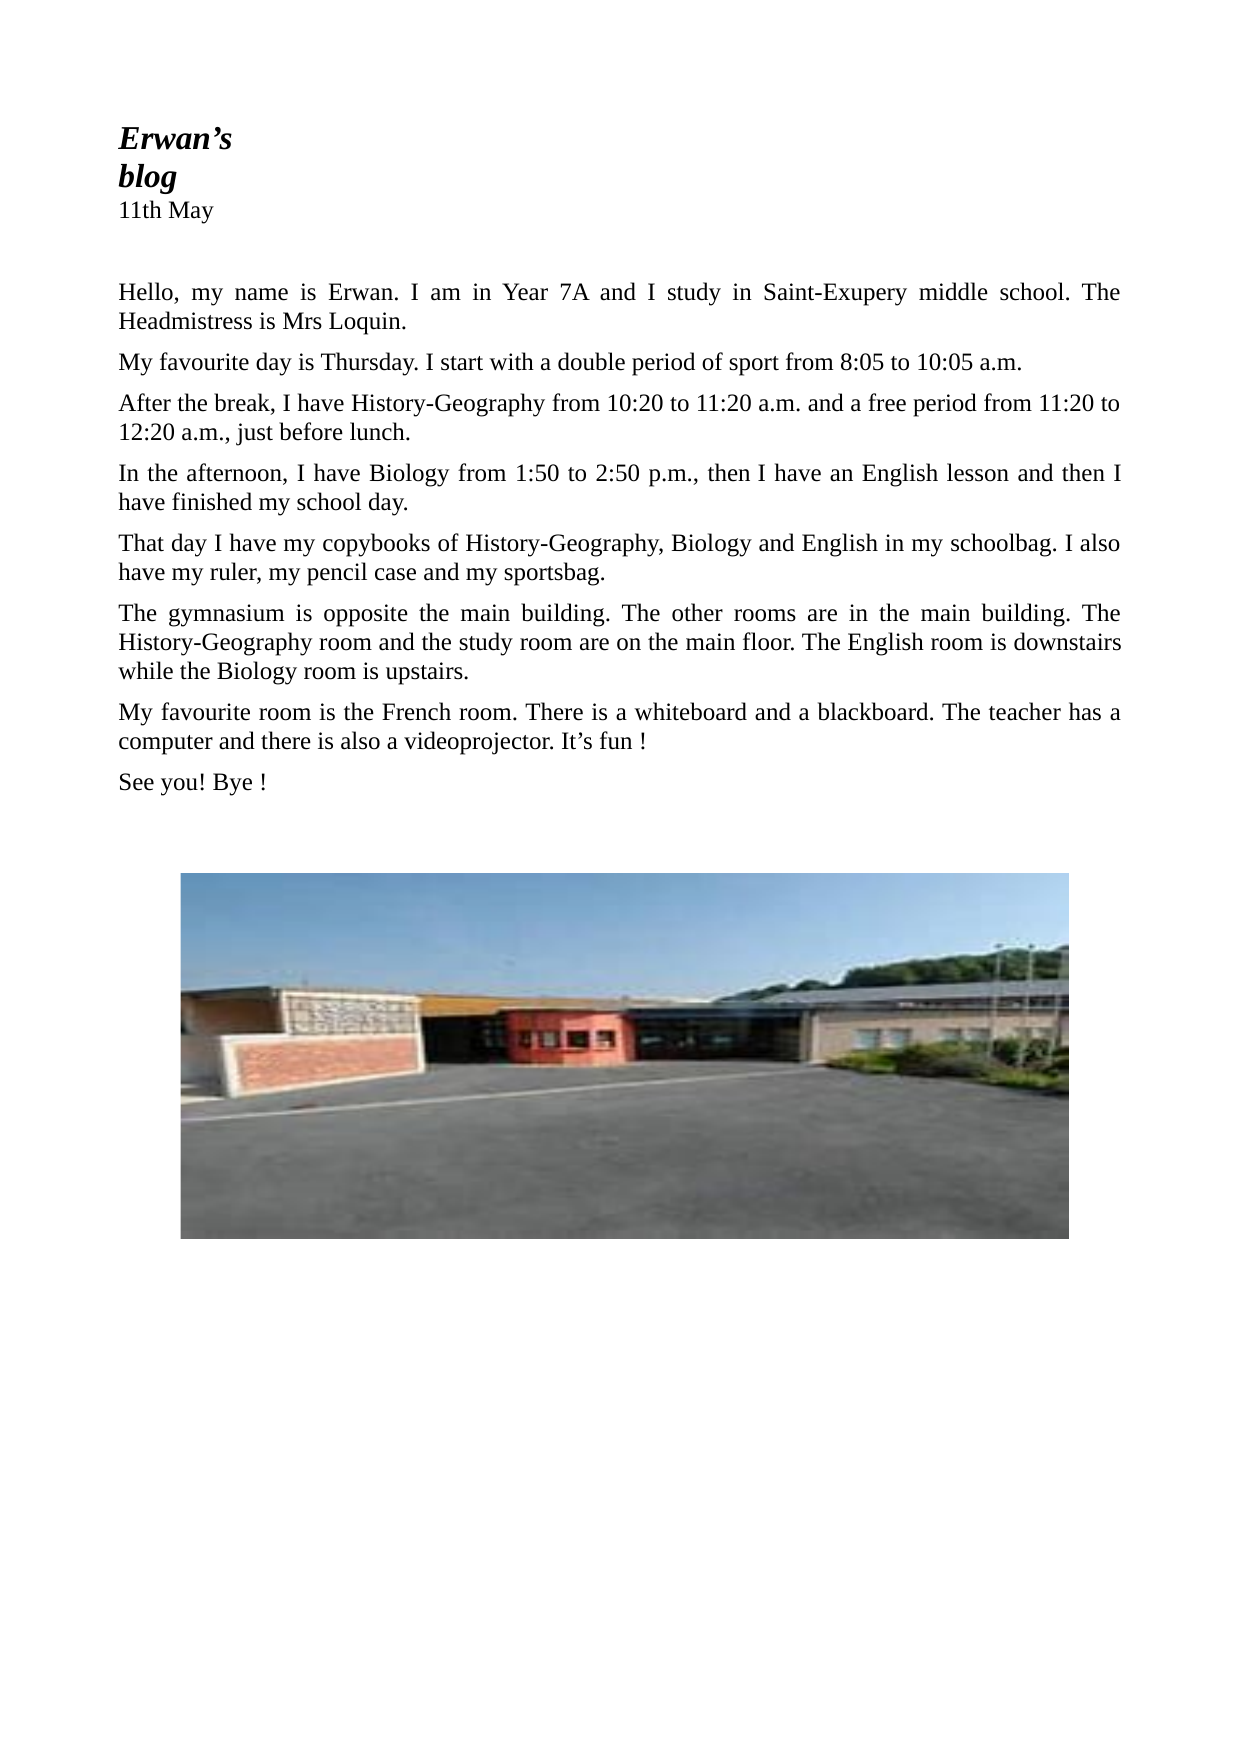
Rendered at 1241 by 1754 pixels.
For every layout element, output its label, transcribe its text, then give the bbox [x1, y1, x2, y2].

text My favourite day is Thursday. I start with a double period of sport from 8:05 to 10:05 a.m. [118, 347, 1122, 376]
text That day I have my copybooks of History-Geography, Biology and English in my schoolbag. I also have my ruler, my pencil case and my sportsbag. [118, 528, 1122, 586]
text My favourite room is the French room. There is a whiteboard and a blackboard. The teacher has a computer and there is also a videoprojector. It’s fun ! [118, 697, 1122, 755]
text The gymnasium is opposite the main building. The other rooms are in the main building. The History-Geography room and the study room are on the main floor. The English room is downstairs while the Biology room is upstairs. [118, 598, 1122, 685]
text See you! Bye ! [118, 767, 1122, 796]
text Erwan’s blog 11th May [118, 118, 1122, 223]
text After the break, I have History-Geography from 10:20 to 11:20 a.m. and a free period from 11:20 to 12:20 a.m., just before lunch. [118, 388, 1122, 446]
text In the afternoon, I have Biology from 1:50 to 2:50 p.m., then I have an English lesson and then I have finished my school day. [118, 458, 1122, 516]
text Hello, my name is Erwan. I am in Year 7A and I study in Saint-Exupery middle school. The Headmistress is Mrs Loquin. [118, 277, 1122, 335]
